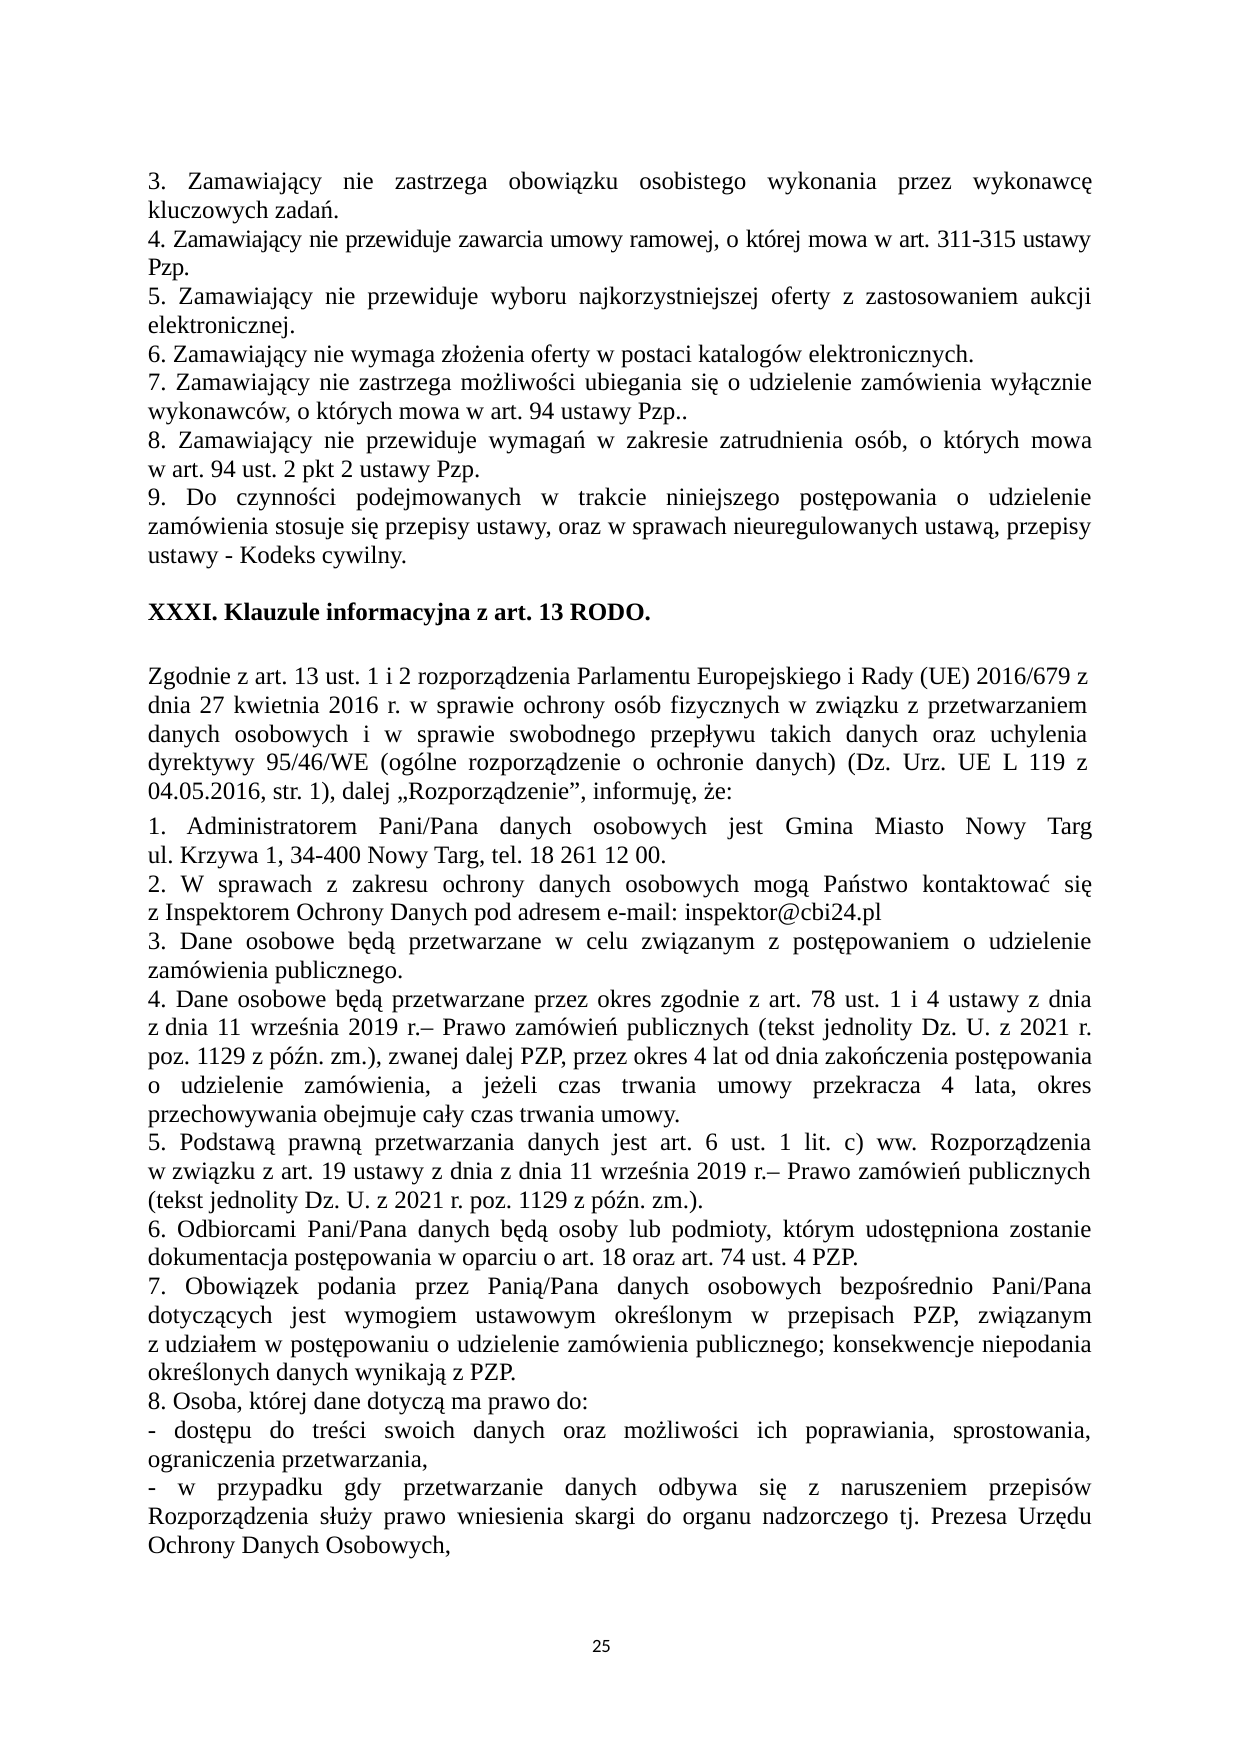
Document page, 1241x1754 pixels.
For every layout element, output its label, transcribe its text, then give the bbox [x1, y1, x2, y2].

text 8. Osoba, której dane dotyczą ma prawo do: [148, 1386, 1093, 1415]
text 1. Administratorem Pani/Pana danych osobowych jest Gmina Miasto Nowy Targ ul. Krzywa 1, 34-400 Nowy Targ, tel. 18 261 12 00. [148, 811, 1093, 869]
text 8. Zamawiający nie przewiduje wymagań w zakresie zatrudnienia osób, o których mowa w art. 94 ust. 2 pkt 2 ustawy Pzp. [148, 425, 1093, 482]
text 3. Dane osobowe będą przetwarzane w celu związanym z postępowaniem o udzielenie zamówienia publicznego. [148, 926, 1093, 984]
text 4. Zamawiający nie przewiduje zawarcia umowy ramowej, o której mowa w art. 311-315 ustawy Pzp. [148, 224, 1093, 281]
text 2. W sprawach z zakresu ochrony danych osobowych mogą Państwo kontaktować się z Inspektorem Ochrony Danych pod adresem e-mail: inspektor@cbi24.pl [148, 869, 1093, 926]
text XXXI. Klauzule informacyjna z art. 13 RODO. [148, 597, 1093, 626]
text 5. Zamawiający nie przewiduje wyboru najkorzystniejszej oferty z zastosowaniem aukcji elektronicznej. [148, 281, 1093, 339]
text 6. Odbiorcami Pani/Pana danych będą osoby lub podmioty, którym udostępniona zostanie dokumentacja postępowania w oparciu o art. 18 oraz art. 74 ust. 4 PZP. [148, 1214, 1093, 1271]
text - dostępu do treści swoich danych oraz możliwości ich poprawiania, sprostowania, ograniczenia przetwarzania, [148, 1415, 1093, 1472]
text 4. Dane osobowe będą przetwarzane przez okres zgodnie z art. 78 ust. 1 i 4 ustawy z dnia z dnia 11 września 2019 r.– Prawo zamówień publicznych (tekst jednolity Dz. U. z 2021 r. poz. 1129 z późn. zm.), zwanej dalej PZP, przez okres 4 lat od dnia zakończenia postępowania o udzielenie zamówienia, a jeżeli czas trwania umowy przekracza 4 lata, okres przechowywania obejmuje cały czas trwania umowy. [148, 984, 1093, 1127]
text 3. Zamawiający nie zastrzega obowiązku osobistego wykonania przez wykonawcę kluczowych zadań. [148, 166, 1093, 224]
text 9. Do czynności podejmowanych w trakcie niniejszego postępowania o udzielenie zamówienia stosuje się przepisy ustawy, oraz w sprawach nieuregulowanych ustawą, przepisy ustawy - Kodeks cywilny. [148, 482, 1093, 569]
text 7. Obowiązek podania przez Panią/Pana danych osobowych bezpośrednio Pani/Pana dotyczących jest wymogiem ustawowym określonym w przepisach PZP, związanym z udziałem w postępowaniu o udzielenie zamówienia publicznego; konsekwencje niepodania określonych danych wynikają z PZP. [148, 1271, 1093, 1386]
text - w przypadku gdy przetwarzanie danych odbywa się z naruszeniem przepisów Rozporządzenia służy prawo wniesienia skargi do organu nadzorczego tj. Prezesa Urzędu Ochrony Danych Osobowych, [148, 1472, 1093, 1559]
text Zgodnie z art. 13 ust. 1 i 2 rozporządzenia Parlamentu Europejskiego i Rady (UE) 2016/679 z dnia 27 kwietnia 2016 r. w sprawie ochrony osób fizycznych w związku z przetwarzaniem danych osobowych i w sprawie swobodnego przepływu takich danych oraz uchylenia dyrektywy 95/46/WE (ogólne rozporządzenie o ochronie danych) (Dz. Urz. UE L 119 z 04.05.2016, str. 1), dalej „Rozporządzenie”, informuję, że: [148, 661, 1088, 805]
text 6. Zamawiający nie wymaga złożenia oferty w postaci katalogów elektronicznych. [148, 339, 1093, 367]
text 5. Podstawą prawną przetwarzania danych jest art. 6 ust. 1 lit. c) ww. Rozporządzenia w związku z art. 19 ustawy z dnia z dnia 11 września 2019 r.– Prawo zamówień publicznych (tekst jednolity Dz. U. z 2021 r. poz. 1129 z późn. zm.). [148, 1127, 1093, 1214]
text 7. Zamawiający nie zastrzega możliwości ubiegania się o udzielenie zamówienia wyłącznie wykonawców, o których mowa w art. 94 ustawy Pzp.. [148, 367, 1093, 425]
